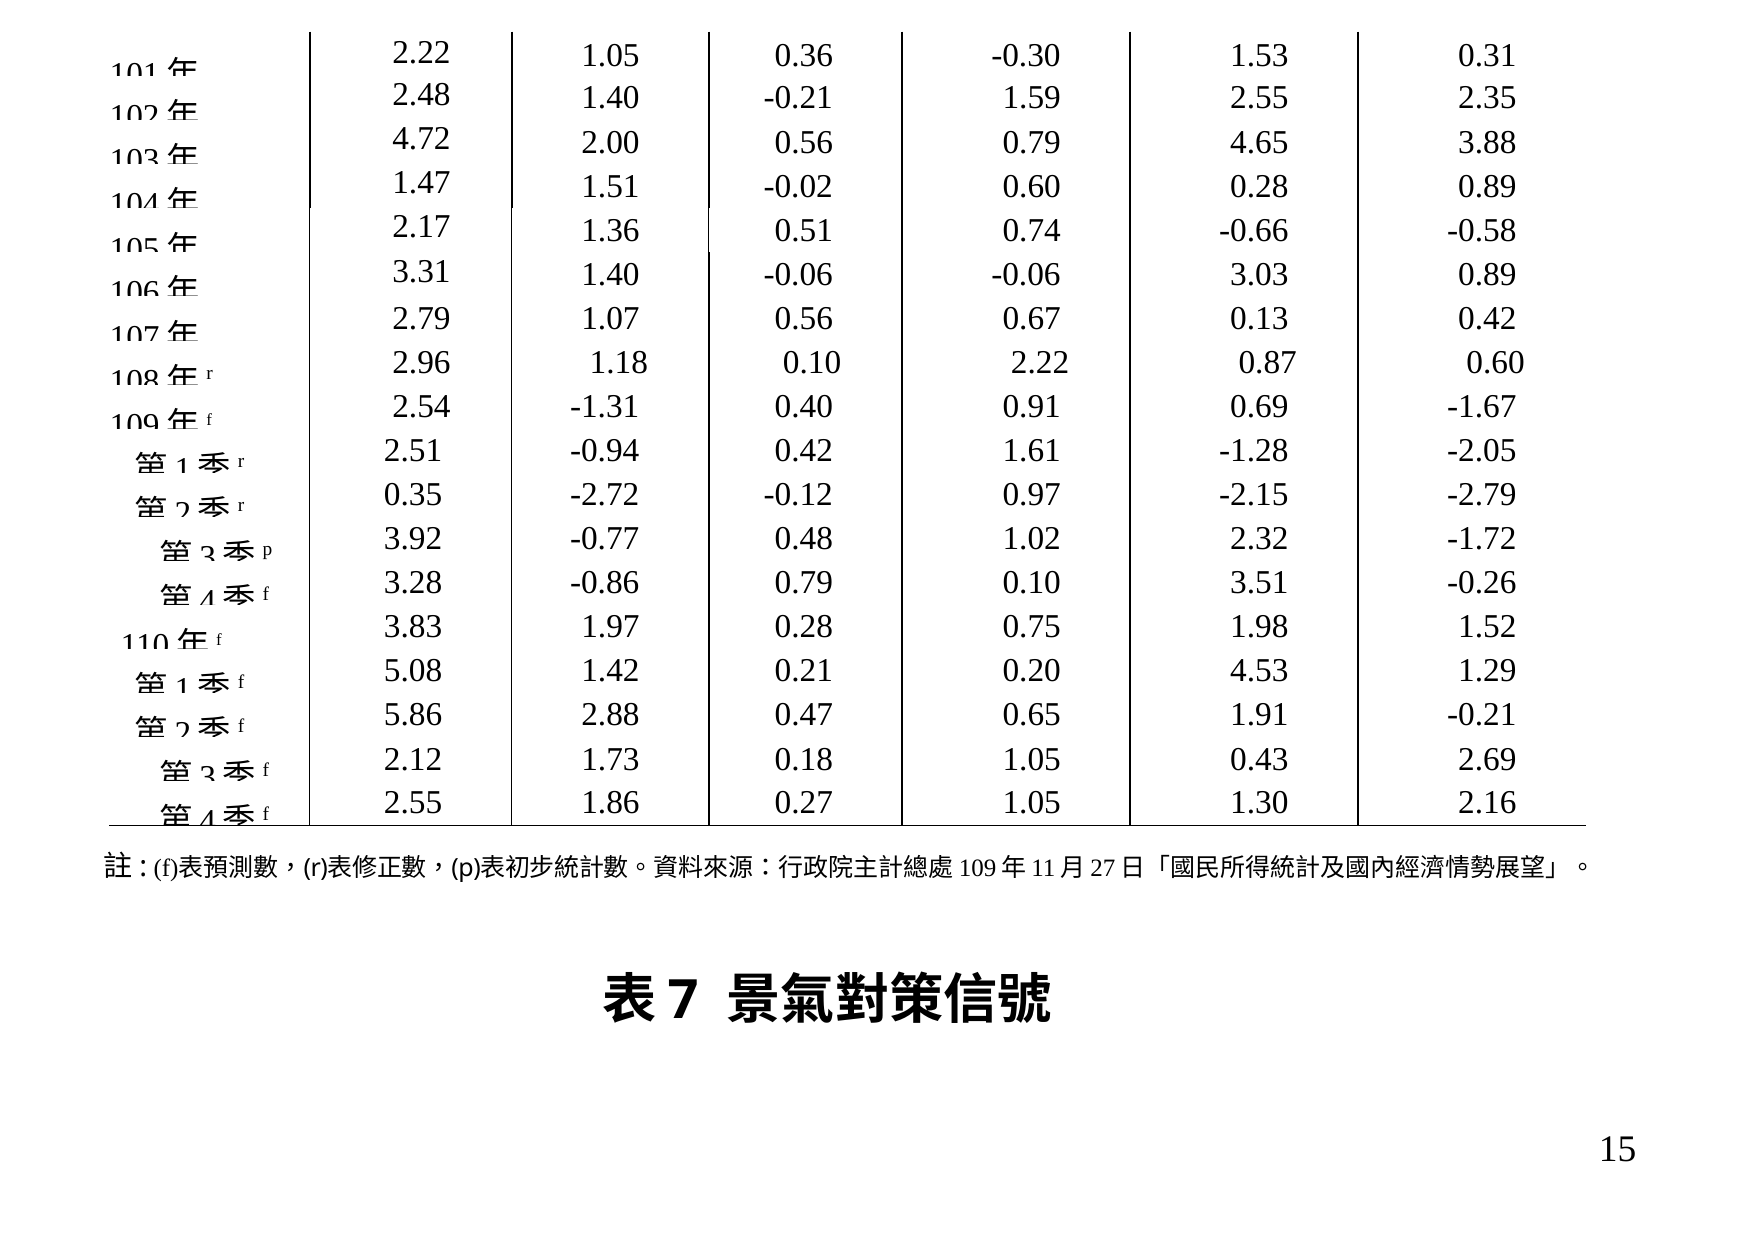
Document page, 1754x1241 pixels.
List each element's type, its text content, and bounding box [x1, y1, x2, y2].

table_cell 0.97 [903, 472, 1129, 516]
table_cell 1.02 [903, 516, 1129, 560]
table_cell 2.22 [903, 340, 1129, 384]
table_cell 1.30 [1131, 781, 1357, 825]
table_cell 106年 [109, 252, 309, 296]
table_cell 1.36 [512, 208, 708, 252]
table_cell 1.40 [512, 252, 708, 296]
table_cell 3.92 [310, 516, 511, 560]
table_cell -2.72 [512, 472, 708, 516]
table_cell 0.13 [1131, 296, 1357, 340]
table_cell 0.27 [710, 781, 901, 825]
table_cell -0.26 [1359, 560, 1586, 604]
table_cell -0.77 [512, 516, 708, 560]
table_cell 1.18 [512, 340, 708, 384]
table_cell 2.22 [311, 32, 511, 76]
table_cell 3.51 [1131, 560, 1357, 604]
table_cell 0.87 [1131, 340, 1357, 384]
table_cell -0.06 [710, 252, 901, 296]
table_cell 0.18 [710, 737, 901, 781]
table_cell -2.79 [1359, 472, 1586, 516]
table_cell 108年r [109, 340, 309, 384]
table_cell 2.55 [310, 781, 511, 825]
table_cell 110年f [109, 605, 309, 648]
table_cell 2.88 [512, 693, 708, 737]
table_cell 0.51 [709, 208, 901, 252]
table_cell 0.35 [310, 472, 511, 516]
table_cell 1.29 [1359, 649, 1586, 693]
table_cell 2.69 [1359, 737, 1586, 781]
table_cell 3.28 [310, 560, 511, 604]
table_cell 2.55 [1131, 76, 1357, 120]
table_cell 1.86 [512, 781, 708, 825]
table_cell 1.07 [512, 296, 708, 340]
table_cell 1.98 [1131, 605, 1357, 648]
table_cell -0.58 [1359, 208, 1586, 252]
table_cell 0.48 [710, 516, 901, 560]
table_cell 107年 [109, 296, 309, 340]
table_cell 0.20 [903, 649, 1129, 693]
table_cell 4.65 [1131, 120, 1357, 164]
table_cell 103年 [109, 120, 309, 164]
table_cell -2.15 [1131, 472, 1357, 516]
table_cell 0.43 [1131, 737, 1357, 781]
table_cell -0.30 [903, 32, 1129, 76]
table_cell 0.21 [710, 649, 901, 693]
table_cell 0.60 [903, 164, 1129, 208]
table_cell 5.08 [310, 649, 511, 693]
table_cell 1.47 [311, 164, 511, 208]
table_cell 0.10 [710, 340, 901, 384]
table_cell 0.47 [710, 693, 901, 737]
table_cell -0.21 [710, 76, 901, 120]
table_cell -0.66 [1131, 208, 1357, 252]
text 註 : (f)表預測數，(r)表修正數，(p)表初步統計數。資料來源：行政院主計總處109年11月27日「國民所得統計及國內經濟情勢展望」。 [59, 826, 1636, 901]
table_cell 102年 [109, 76, 309, 120]
table_cell 0.56 [710, 296, 901, 340]
table_cell -0.12 [710, 472, 901, 516]
table_cell 104年 [109, 164, 309, 208]
table_cell 0.65 [903, 693, 1129, 737]
table_cell 0.28 [710, 605, 901, 648]
table_cell 0.75 [903, 605, 1129, 648]
table_cell -0.94 [512, 428, 708, 472]
table_cell 0.42 [710, 428, 901, 472]
table_cell 2.17 [310, 208, 511, 252]
table_cell 1.52 [1359, 605, 1586, 648]
table_cell 0.40 [710, 384, 901, 428]
table_cell 101年 [109, 32, 309, 76]
table_cell 第3季f [109, 737, 309, 781]
table_cell 1.59 [903, 76, 1129, 120]
table_cell 0.28 [1131, 164, 1357, 208]
table_cell 第2季r [109, 472, 309, 516]
table_cell 第1季r [109, 428, 309, 472]
table_cell -1.28 [1131, 428, 1357, 472]
table_cell 0.74 [903, 208, 1129, 252]
table_cell 1.40 [513, 76, 708, 120]
table_cell 第3季p [109, 516, 309, 560]
table_cell 1.91 [1131, 693, 1357, 737]
table_cell 0.31 [1359, 32, 1586, 76]
table_cell -0.86 [512, 560, 708, 604]
table_cell 2.79 [310, 296, 511, 340]
table_cell 105年 [109, 208, 309, 252]
table_cell 3.31 [310, 252, 511, 296]
table_cell -0.06 [903, 252, 1129, 296]
table_cell -1.72 [1359, 516, 1586, 560]
table_cell 0.69 [1131, 384, 1357, 428]
table_cell 4.72 [311, 120, 511, 164]
table_cell 1.05 [513, 32, 708, 76]
table_cell 2.16 [1359, 781, 1586, 825]
table_cell 3.03 [1131, 252, 1357, 296]
table_cell 2.35 [1359, 76, 1586, 120]
table_cell 第2季f [109, 693, 309, 737]
table_cell 5.86 [310, 693, 511, 737]
table_cell 0.89 [1359, 252, 1586, 296]
table_cell 2.96 [310, 340, 511, 384]
table_cell 1.53 [1131, 32, 1357, 76]
table_cell 2.51 [310, 428, 511, 472]
table_cell 0.91 [903, 384, 1129, 428]
table_cell -1.31 [512, 384, 708, 428]
table_cell -0.02 [710, 164, 901, 208]
table_cell 2.00 [513, 120, 708, 164]
table_cell 0.10 [903, 560, 1129, 604]
table_cell -0.21 [1359, 693, 1586, 737]
table_cell 1.42 [512, 649, 708, 693]
table_cell 1.73 [512, 737, 708, 781]
table_cell 0.56 [710, 120, 901, 164]
table_cell 0.79 [710, 560, 901, 604]
table_cell 0.79 [903, 120, 1129, 164]
table_cell 2.48 [311, 76, 511, 120]
table_cell 2.12 [310, 737, 511, 781]
table_cell 0.89 [1359, 164, 1586, 208]
table_cell 第4季f [109, 560, 309, 604]
table_cell 0.42 [1359, 296, 1586, 340]
table_cell 0.36 [710, 32, 901, 76]
table_cell 2.32 [1131, 516, 1357, 560]
table_cell 1.51 [513, 164, 708, 208]
table_cell 1.97 [512, 605, 708, 648]
table_cell -1.67 [1359, 384, 1586, 428]
table_cell 0.67 [903, 296, 1129, 340]
table_cell 第1季f [109, 649, 309, 693]
table_cell 0.60 [1359, 340, 1586, 384]
table_cell -2.05 [1359, 428, 1586, 472]
table_cell 1.05 [903, 737, 1129, 781]
table_cell 3.83 [310, 605, 511, 648]
table_cell 1.61 [903, 428, 1129, 472]
table_cell 2.54 [310, 384, 511, 428]
table_cell 109年f [109, 384, 309, 428]
table_cell 3.88 [1359, 120, 1586, 164]
text 表7 景氣對策信號 [59, 938, 1636, 1051]
table_cell 第4季f [109, 781, 309, 825]
table_cell 1.05 [903, 781, 1129, 825]
table_cell 4.53 [1131, 649, 1357, 693]
